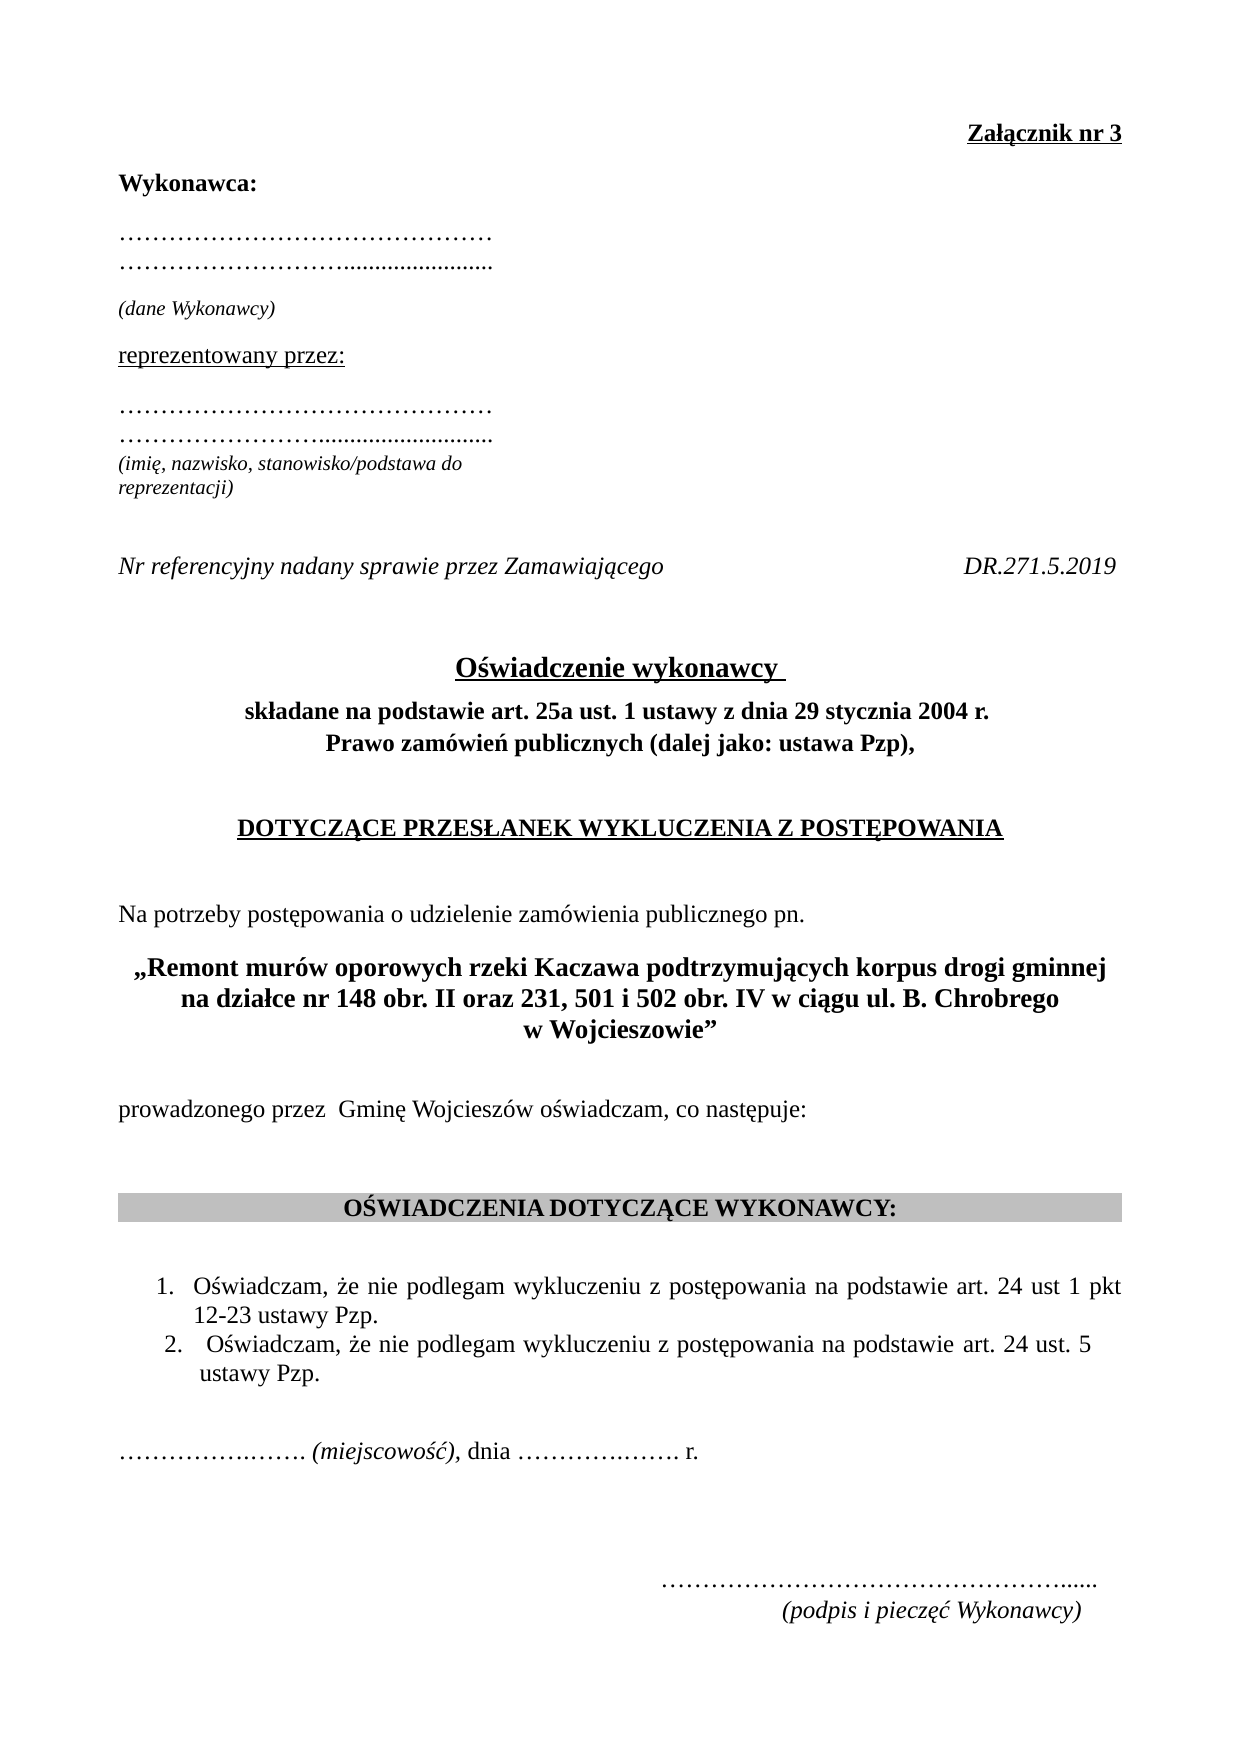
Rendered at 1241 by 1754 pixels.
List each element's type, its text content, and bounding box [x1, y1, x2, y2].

text OŚWIADCZENIA DOTYCZĄCE WYKONAWCY: [118, 1193, 1122, 1222]
text ……………………………………………………………............................ [118, 390, 502, 448]
text prowadzonego przez Gminę Wojcieszów oświadczam, co następuje: [118, 1094, 1122, 1123]
text (podpis i pieczęć Wykonawcy) [708, 1596, 1122, 1624]
text Załącznik nr 3 [118, 118, 1122, 147]
list Oświadczam, że nie podlegam wykluczeniu z postępowania na podstawie art. 24 ust 1 pkt 12-23 ustawy Pzp. [156, 1271, 1122, 1329]
text składane na podstawie art. 25a ust. 1 ustawy z dnia 29 stycznia 2004 r. [118, 696, 1122, 725]
text Nr referencyjny nadany sprawie przez Zamawiającego DR.271.5.2019 [118, 551, 1122, 580]
list „Remont murów oporowych rzeki Kaczawa podtrzymujących korpus drogi gminnej na działce nr 148 obr. II oraz 231, 501 i 502 obr. IV w ciągu ul. B. Chrobrego w Wojcieszowie” [118, 951, 1122, 1044]
text …………………………………………...... [118, 1535, 1122, 1593]
text ………………………………………………………………........................ [118, 217, 502, 275]
text Wykonawca: [118, 168, 1122, 196]
text …………….……. (miejscowość), dnia ………….……. r. [118, 1436, 1122, 1465]
text (dane Wykonawcy) [118, 296, 502, 320]
text Na potrzeby postępowania o udzielenie zamówienia publicznego pn. [118, 892, 1122, 930]
text reprezentowany przez: [118, 341, 1122, 369]
text Prawo zamówień publicznych (dalej jako: ustawa Pzp), [118, 728, 1122, 757]
text DOTYCZĄCE PRZESŁANEK WYKLUCZENIA Z POSTĘPOWANIA [118, 813, 1122, 842]
list 2. Oświadczam, że nie podlegam wykluczeniu z postępowania na podstawie art. 24 ust. 5 ustawy Pzp. [118, 1329, 1122, 1386]
text Oświadczenie wykonawcy [118, 650, 1122, 684]
text (imię, nazwisko, stanowisko/podstawa do reprezentacji) [118, 451, 502, 499]
